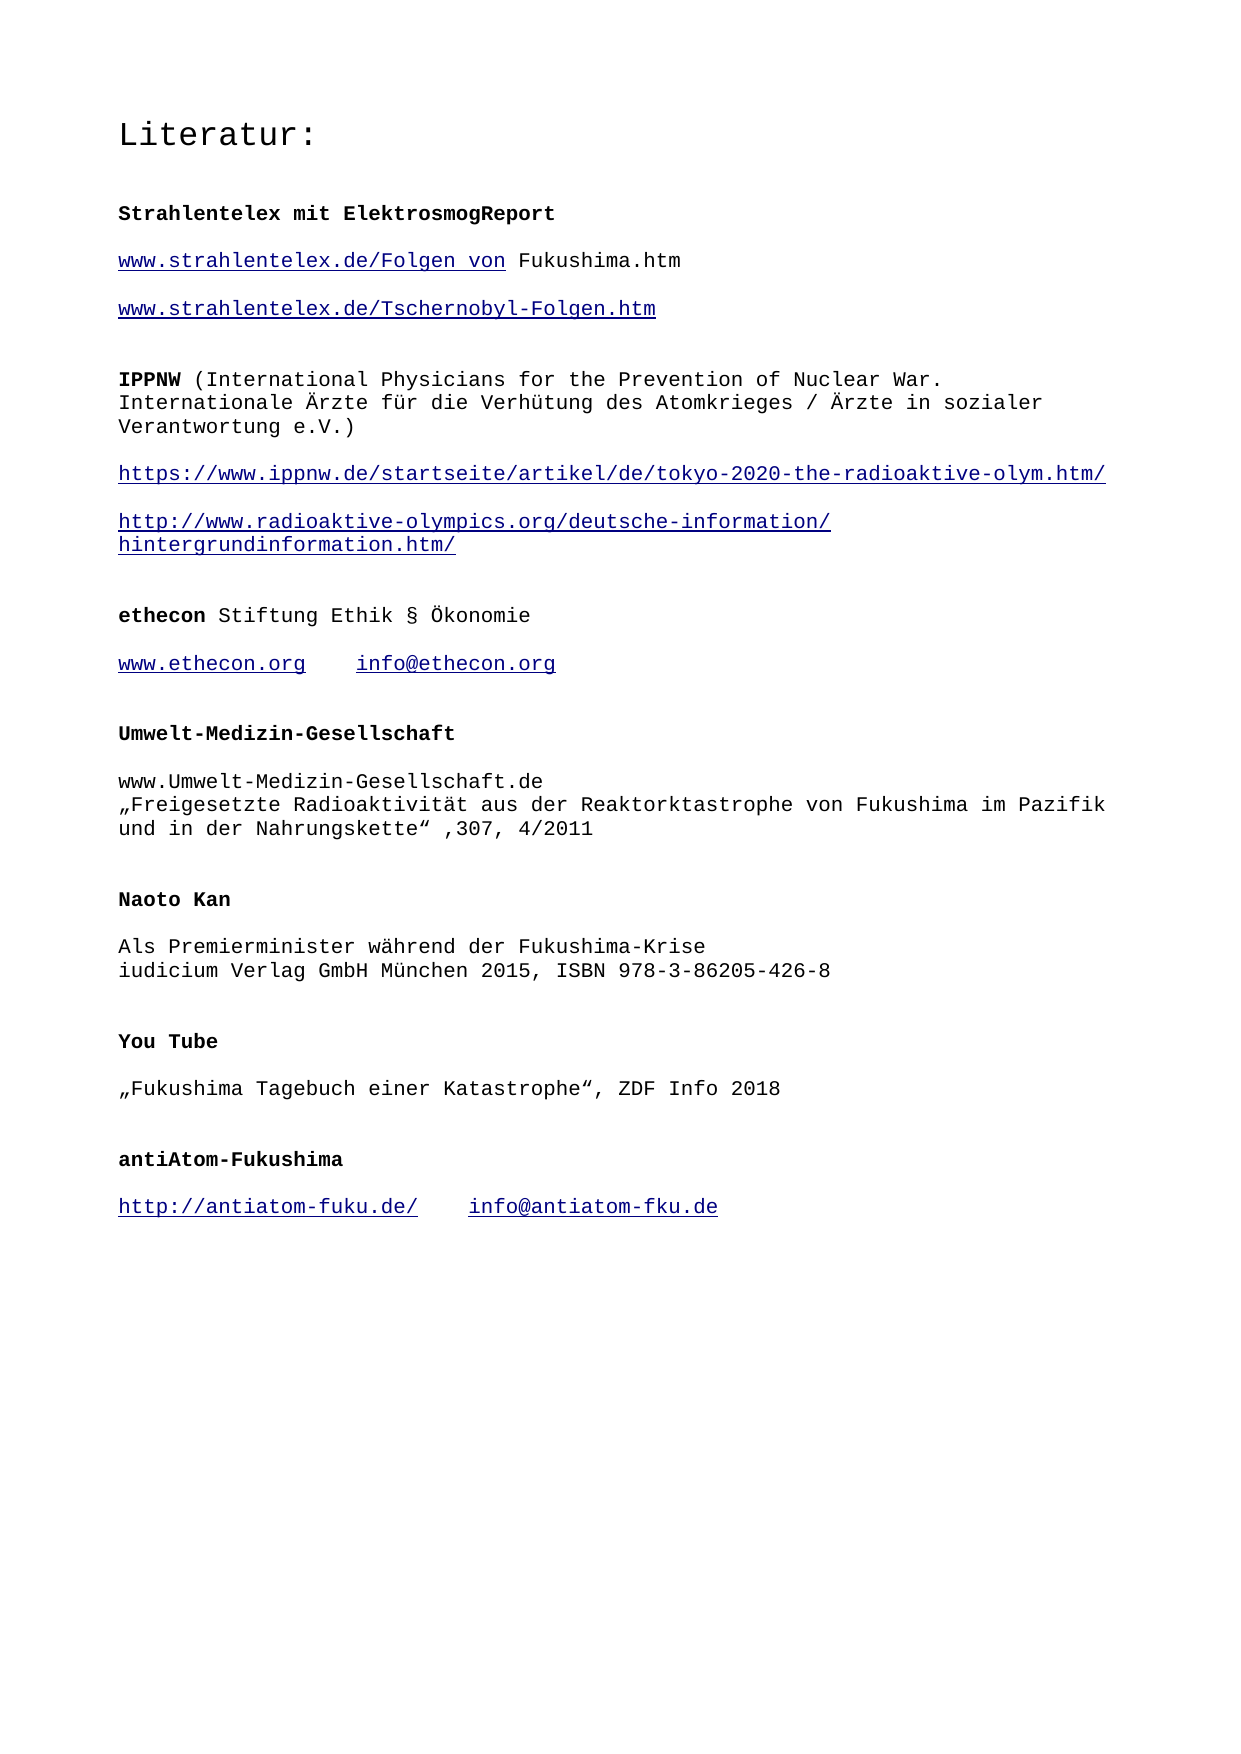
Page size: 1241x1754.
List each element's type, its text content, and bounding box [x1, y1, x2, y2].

text www.strahlentelex.de/Folgen von Fukushima.htm [118, 251, 1122, 274]
text www.strahlentelex.de/Tschernobyl-Folgen.htm [118, 298, 1122, 321]
text http://www.radioaktive-olympics.org/deutsche-information/hintergrundinformation.htm/ [118, 511, 1122, 558]
text „Fukushima Tagebuch einer Katastrophe“, ZDF Info 2018 [118, 1078, 1122, 1102]
text Strahlentelex mit ElektrosmogReport [118, 203, 1122, 227]
text IPPNW (International Physicians for the Prevention of Nuclear War. Internationale Ärzte für die Verhütung des Atomkrieges / Ärzte in sozialer Verantwortung e.V.) [118, 369, 1122, 440]
text You Tube [118, 1031, 1122, 1054]
text Naoto Kan [118, 889, 1122, 913]
text https://www.ippnw.de/startseite/artikel/de/tokyo-2020-the-radioaktive-olym.htm/ [118, 463, 1122, 487]
text antiAtom-Fukushima [118, 1149, 1122, 1173]
text „Freigesetzte Radioaktivität aus der Reaktorktastrophe von Fukushima im Pazifik und in der Nahrungskette“ ,307, 4/2011 [118, 794, 1122, 842]
text www.ethecon.org info@ethecon.org [118, 652, 1122, 676]
text www.Umwelt-Medizin-Gesellschaft.de [118, 771, 1122, 794]
text Als Premierminister während der Fukushima-Krise [118, 936, 1122, 960]
text iudicium Verlag GmbH München 2015, ISBN 978-3-86205-426-8 [118, 960, 1122, 983]
text http://antiatom-fuku.de/ info@antiatom-fku.de [118, 1196, 1122, 1220]
text Umwelt-Medizin-Gesellschaft [118, 723, 1122, 747]
text ethecon Stiftung Ethik § Ökonomie [118, 605, 1122, 629]
text Literatur: [118, 118, 1122, 156]
